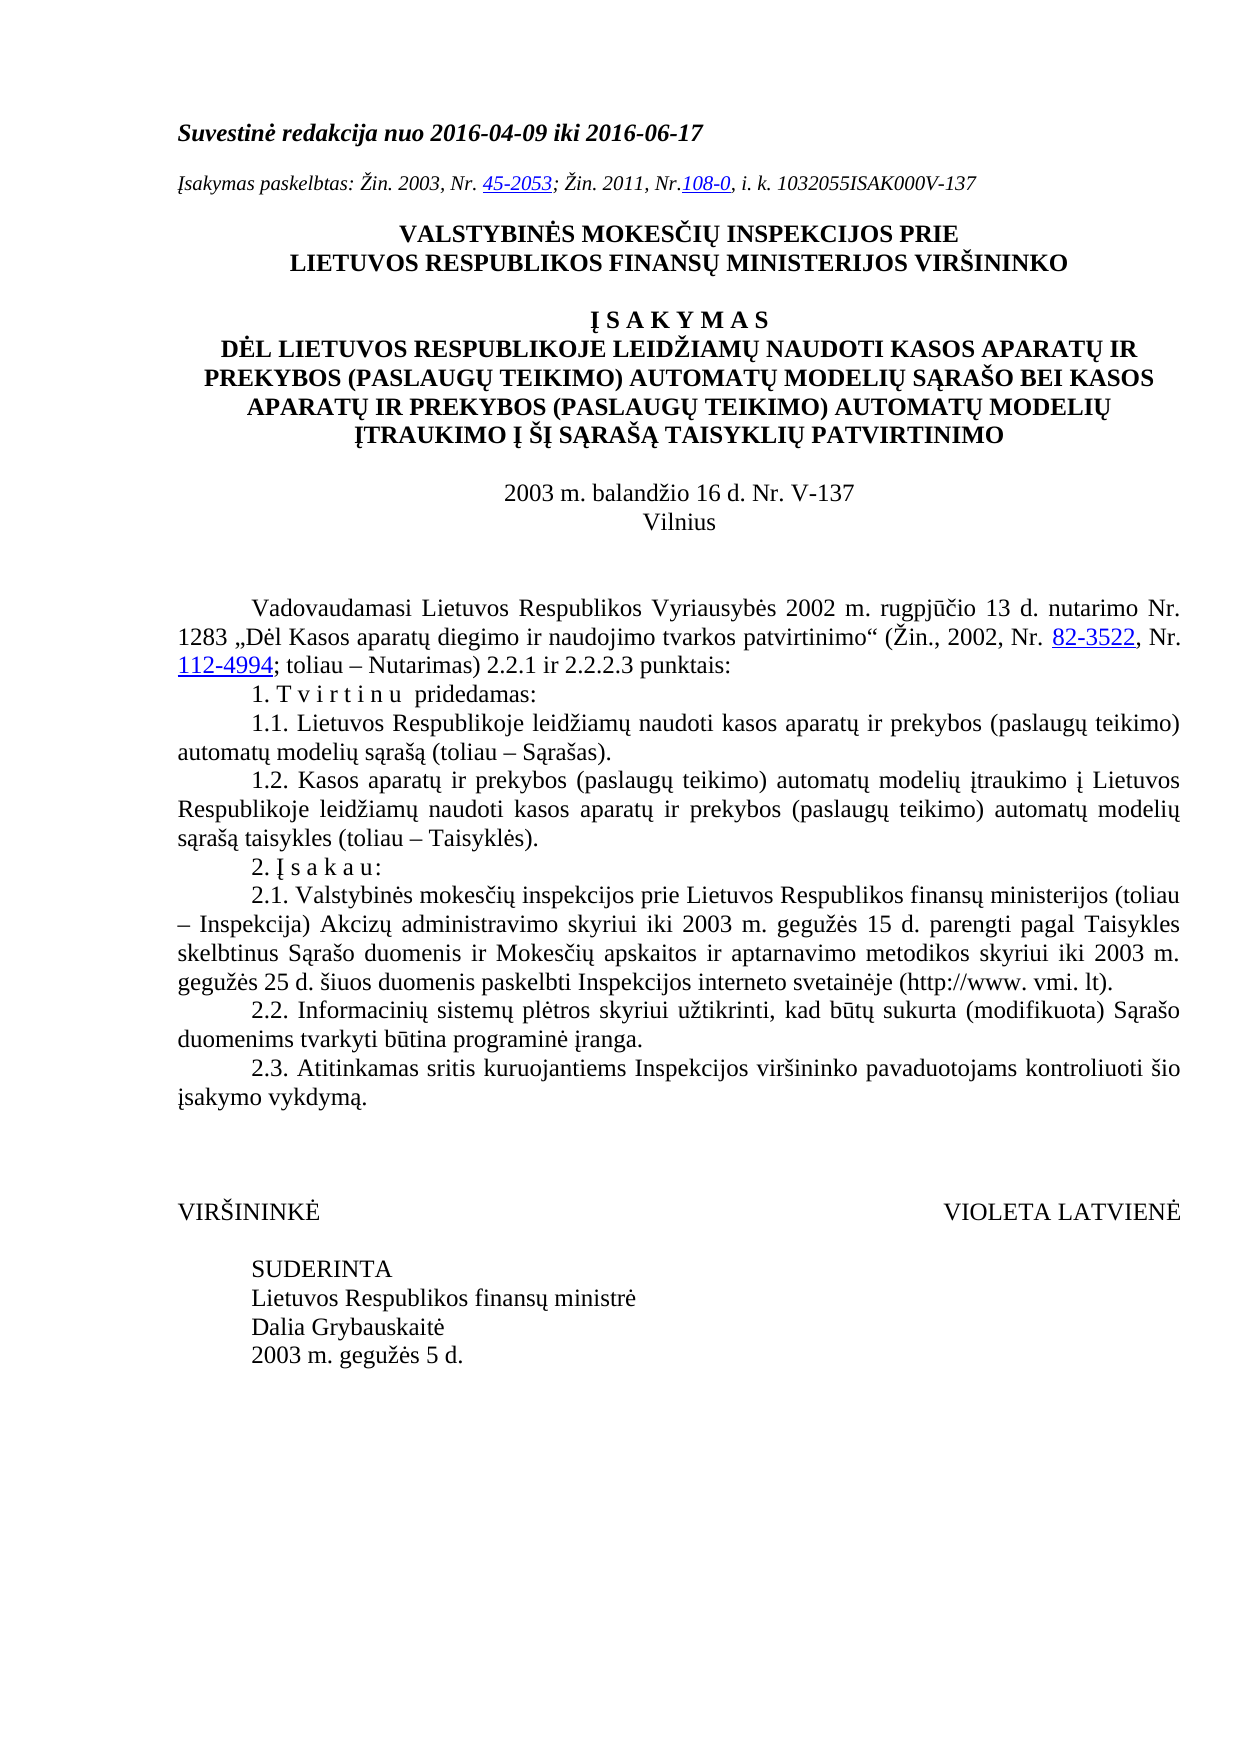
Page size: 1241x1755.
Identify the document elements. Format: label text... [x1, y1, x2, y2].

text 2003 m. gegužės 5 d. [177, 1340, 1181, 1369]
text Įsakymas paskelbtas: Žin. 2003, Nr. 45-2053; Žin. 2011, Nr.108-0, i. k. 1032055ISAK000V-137 [177, 171, 1181, 195]
text Vadovaudamasi Lietuvos Respublikos Vyriausybės 2002 m. rugpjūčio 13 d. nutarimo Nr. 1283 „Dėl Kasos aparatų diegimo ir naudojimo tvarkos patvirtinimo“ (Žin., 2002, Nr. 82-3522, Nr. 112-4994; toliau – Nutarimas) 2.2.1 ir 2.2.2.3 punktais: [177, 593, 1181, 679]
text 2003 m. balandžio 16 d. Nr. V-137 [177, 478, 1181, 507]
text 1. Tvirtinu pridedamas: [177, 679, 1181, 708]
text Vilnius [177, 507, 1181, 535]
text VIRŠININKĖ VIOLETA LATVIENĖ [177, 1197, 1181, 1225]
text 2.Įsakau: [177, 852, 1181, 880]
text VALSTYBINĖS MOKESČIŲ INSPEKCIJOS PRIE [177, 219, 1181, 248]
text LIETUVOS RESPUBLIKOS FINANSŲ MINISTERIJOS VIRŠININKO [177, 248, 1181, 277]
text DĖL LIETUVOS RESPUBLIKOJE LEIDŽIAMŲ NAUDOTI KASOS APARATŲ IR PREKYBOS (PASLAUGŲ TEIKIMO) AUTOMATŲ MODELIŲ SĄRAŠO BEI KASOS APARATŲ IR PREKYBOS (PASLAUGŲ TEIKIMO) AUTOMATŲ MODELIŲ ĮTRAUKIMO Į ŠĮ SĄRAŠĄ TAISYKLIŲ PATVIRTINIMO [177, 334, 1181, 449]
text Lietuvos Respublikos finansų ministrė [177, 1283, 1181, 1312]
text 2.2. Informacinių sistemų plėtros skyriui užtikrinti, kad būtų sukurta (modifikuota) Sąrašo duomenims tvarkyti būtina programinė įranga. [177, 995, 1181, 1053]
text 2.3. Atitinkamas sritis kuruojantiems Inspekcijos viršininko pavaduotojams kontroliuoti šio įsakymo vykdymą. [177, 1053, 1181, 1110]
text 2.1. Valstybinės mokesčių inspekcijos prie Lietuvos Respublikos finansų ministerijos (toliau – Inspekcija) Akcizų administravimo skyriui iki 2003 m. gegužės 15 d. parengti pagal Taisykles skelbtinus Sąrašo duomenis ir Mokesčių apskaitos ir aptarnavimo metodikos skyriui iki 2003 m. gegužės 25 d. šiuos duomenis paskelbti Inspekcijos interneto svetainėje (http://www. vmi. lt). [177, 880, 1181, 995]
text Į S A K Y M A S [177, 305, 1181, 334]
text 1.1. Lietuvos Respublikoje leidžiamų naudoti kasos aparatų ir prekybos (paslaugų teikimo) automatų modelių sąrašą (toliau – Sąrašas). [177, 708, 1181, 765]
text Dalia Grybauskaitė [177, 1312, 1181, 1340]
text SUDERINTA [177, 1254, 1181, 1283]
text Suvestinė redakcija nuo 2016-04-09 iki 2016-06-17 [177, 118, 1181, 147]
text 1.2. Kasos aparatų ir prekybos (paslaugų teikimo) automatų modelių įtraukimo į Lietuvos Respublikoje leidžiamų naudoti kasos aparatų ir prekybos (paslaugų teikimo) automatų modelių sąrašą taisykles (toliau – Taisyklės). [177, 765, 1181, 852]
